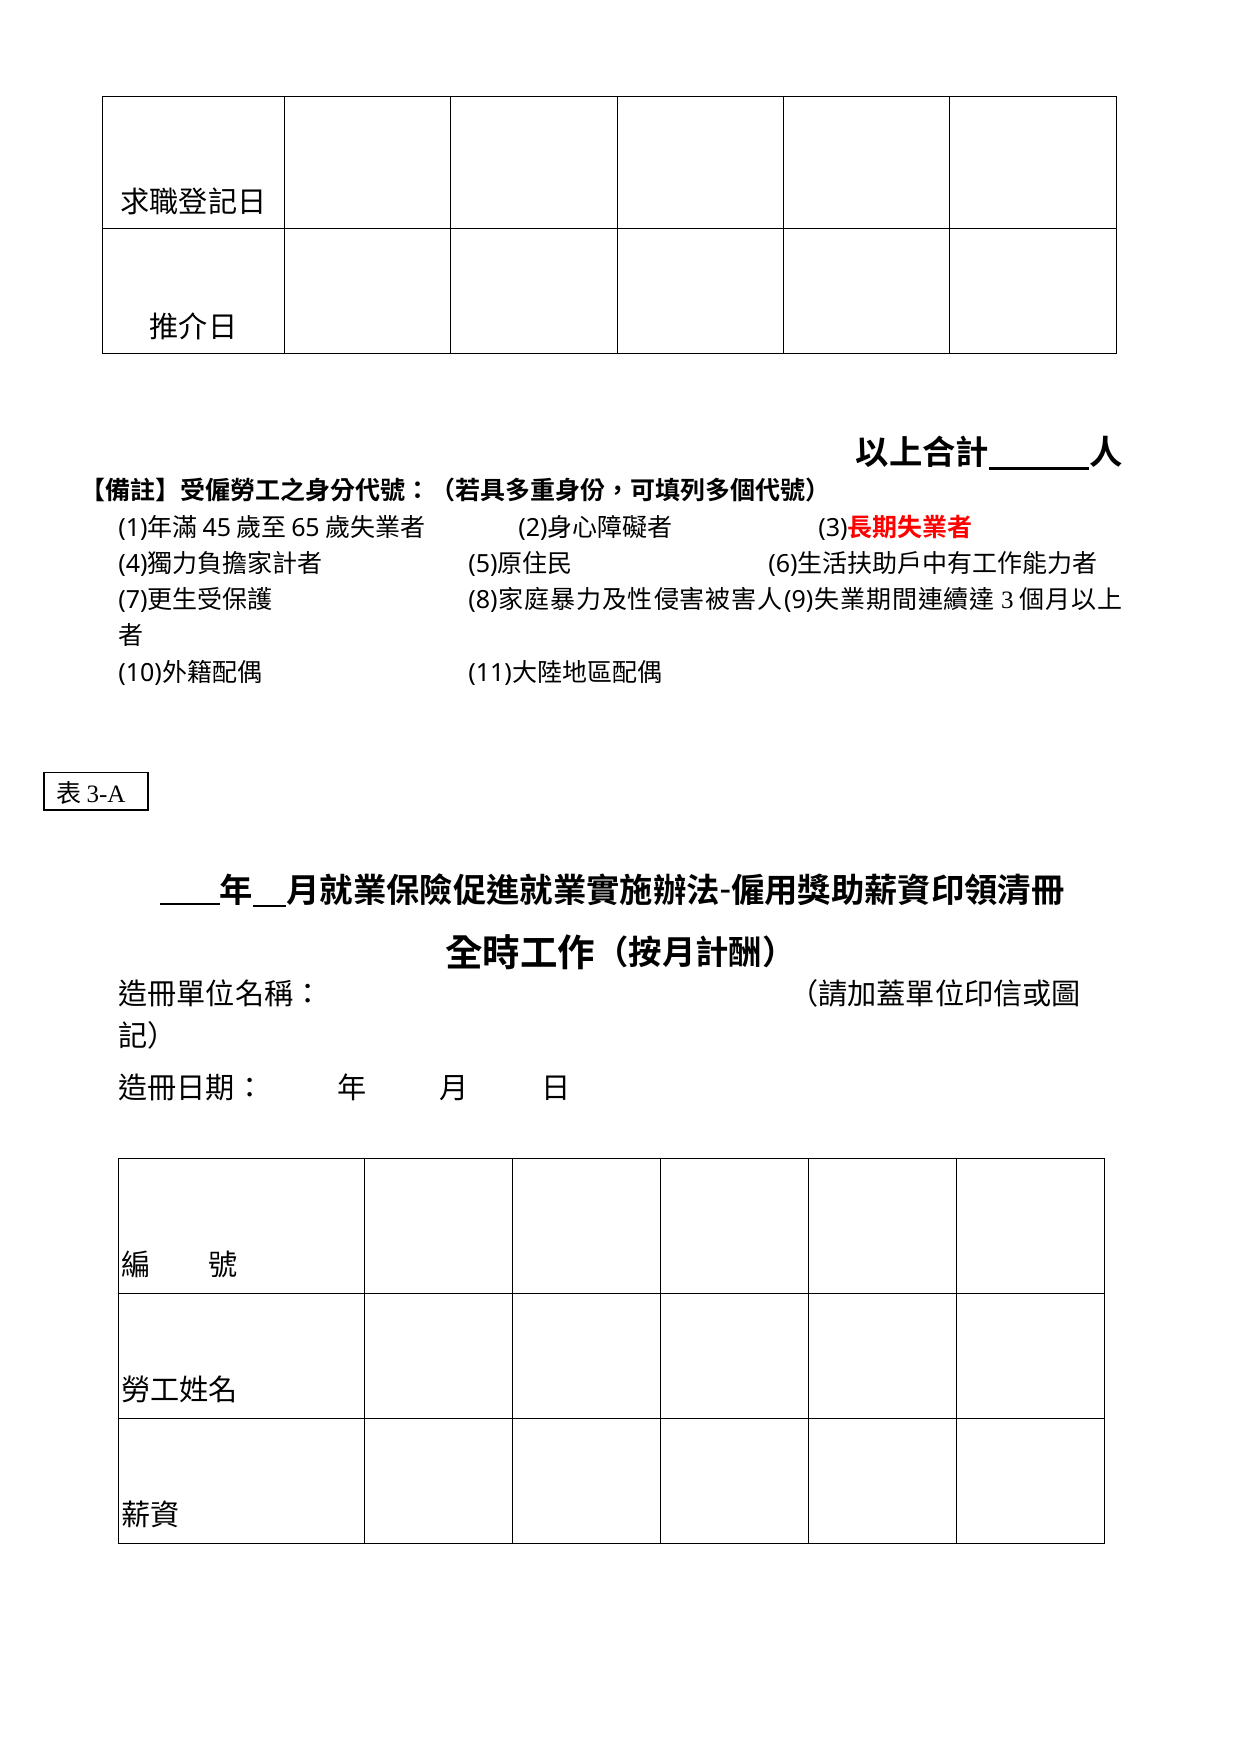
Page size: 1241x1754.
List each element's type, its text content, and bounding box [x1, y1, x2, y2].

text 年 月就業保險促進就業實施辦法-僱用獎助薪資印領清冊 [118, 846, 1122, 908]
table_header [513, 1159, 660, 1293]
table_cell [957, 1294, 1104, 1418]
table_header [809, 1159, 956, 1293]
text 造冊單位名稱： （請加蓋單位印信或圖記） [118, 971, 1122, 1055]
table_cell [950, 229, 1116, 353]
table_cell [285, 97, 450, 228]
table_cell [365, 1294, 512, 1418]
text (1)年滿45歲至65歲失業者 (2)身心障礙者 (3)長期失業者 [118, 507, 1122, 543]
table_cell 薪資 [119, 1419, 364, 1543]
table_cell 求職登記日 [103, 97, 284, 228]
table_cell [513, 1294, 660, 1418]
table_cell [513, 1419, 660, 1543]
table_cell [784, 229, 949, 353]
table_cell [618, 97, 783, 228]
table_cell [365, 1419, 512, 1543]
table_cell 推介日 [103, 229, 284, 353]
text (7)更生受保護 (8)家庭暴力及性侵害被害人(9)失業期間連續達3個月以上者 [118, 579, 1122, 652]
table_cell [661, 1294, 808, 1418]
text 造冊日期： 年 月 日 [118, 1065, 1122, 1107]
table_cell [809, 1419, 956, 1543]
table_cell 勞工姓名 [119, 1294, 364, 1418]
table_cell [809, 1294, 956, 1418]
text 表3-A [56, 773, 135, 809]
text 以上合計 人 [118, 408, 1122, 471]
table_cell [950, 97, 1116, 228]
text 【備註】受僱勞工之身分代號：（若具多重身份，可填列多個代號） [81, 471, 1122, 507]
table_cell [451, 229, 617, 353]
table_header [957, 1159, 1104, 1293]
text (4)獨力負擔家計者 (5)原住民 (6)生活扶助戶中有工作能力者 [118, 543, 1122, 579]
table_cell [784, 97, 949, 228]
text (10)外籍配偶 (11)大陸地區配偶 [118, 652, 1122, 688]
table_cell [285, 229, 450, 353]
table_cell [957, 1419, 1104, 1543]
table_header 編 號 [119, 1159, 364, 1293]
table_header [661, 1159, 808, 1293]
text 全時工作（按月計酬） [118, 908, 1122, 971]
table_cell [618, 229, 783, 353]
table_cell [661, 1419, 808, 1543]
table_cell [451, 97, 617, 228]
table_header [365, 1159, 512, 1293]
